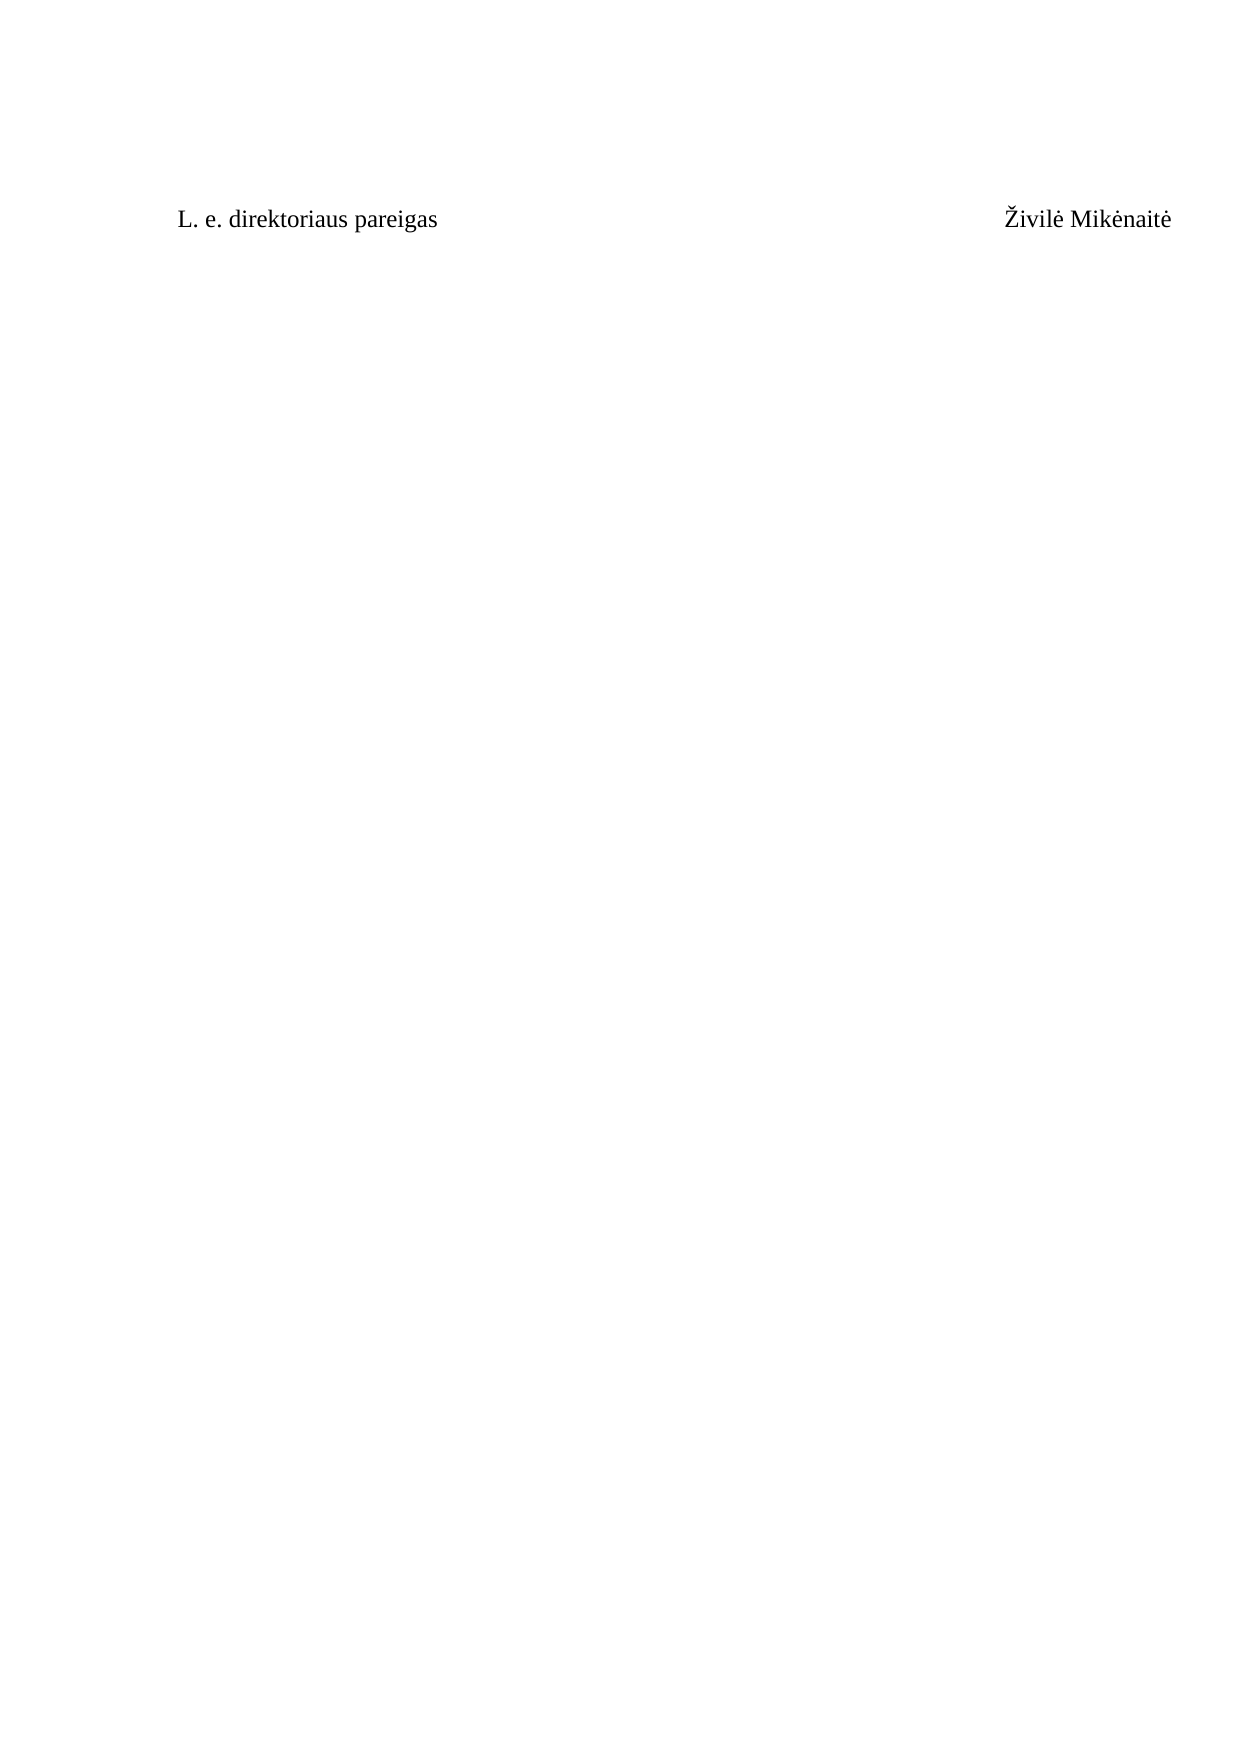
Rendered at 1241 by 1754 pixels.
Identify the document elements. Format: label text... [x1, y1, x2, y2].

text L. e. direktoriaus pareigas Živilė Mikėnaitė [177, 204, 1181, 233]
